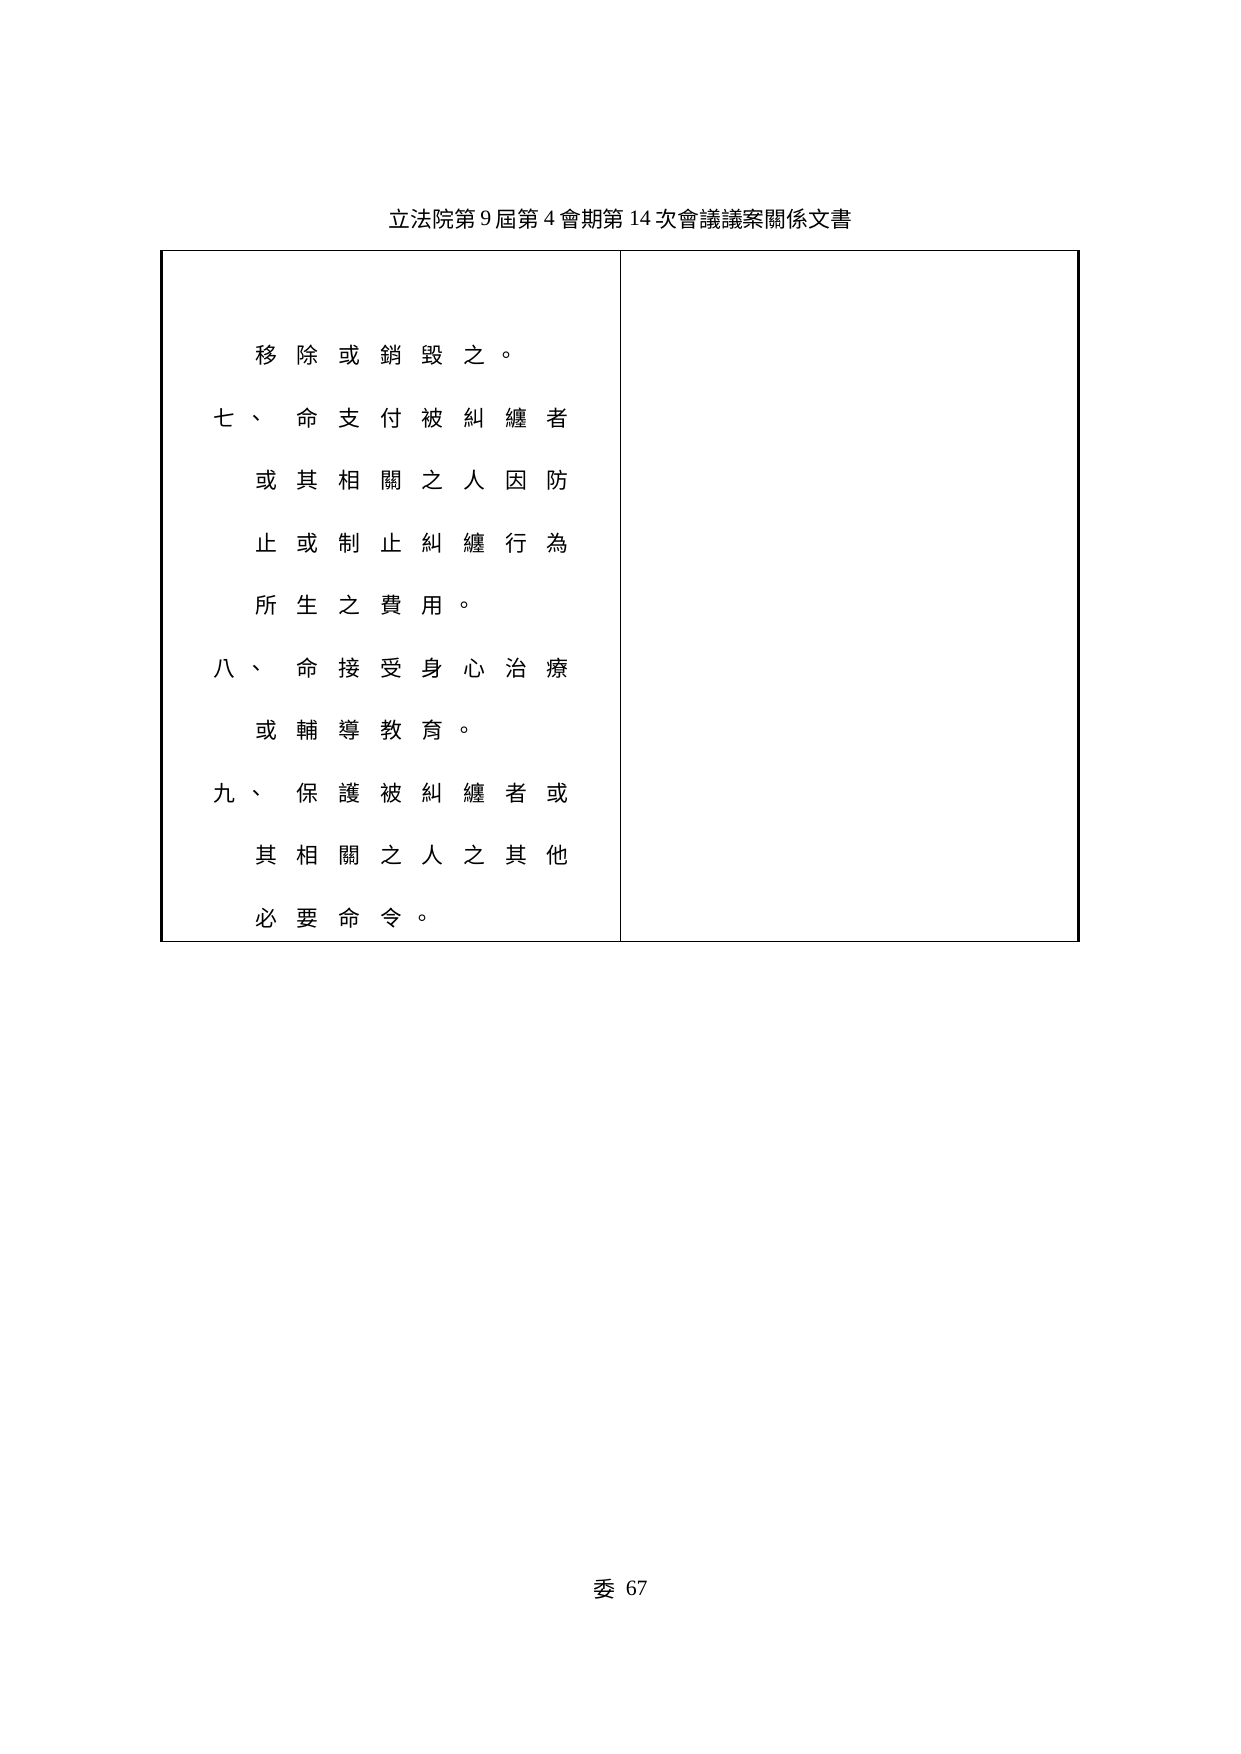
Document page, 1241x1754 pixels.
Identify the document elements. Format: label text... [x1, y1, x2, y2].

table_cell [621, 251, 1077, 941]
table_cell 移除或銷毀之。 七、命支付被糾纏者或其相關之人因防止或制止糾纏行為所生之費用。 八、命接受身心治療或輔導教育。 九、保護被糾纏者或其相關之人之其他必要命令。 [163, 251, 620, 941]
